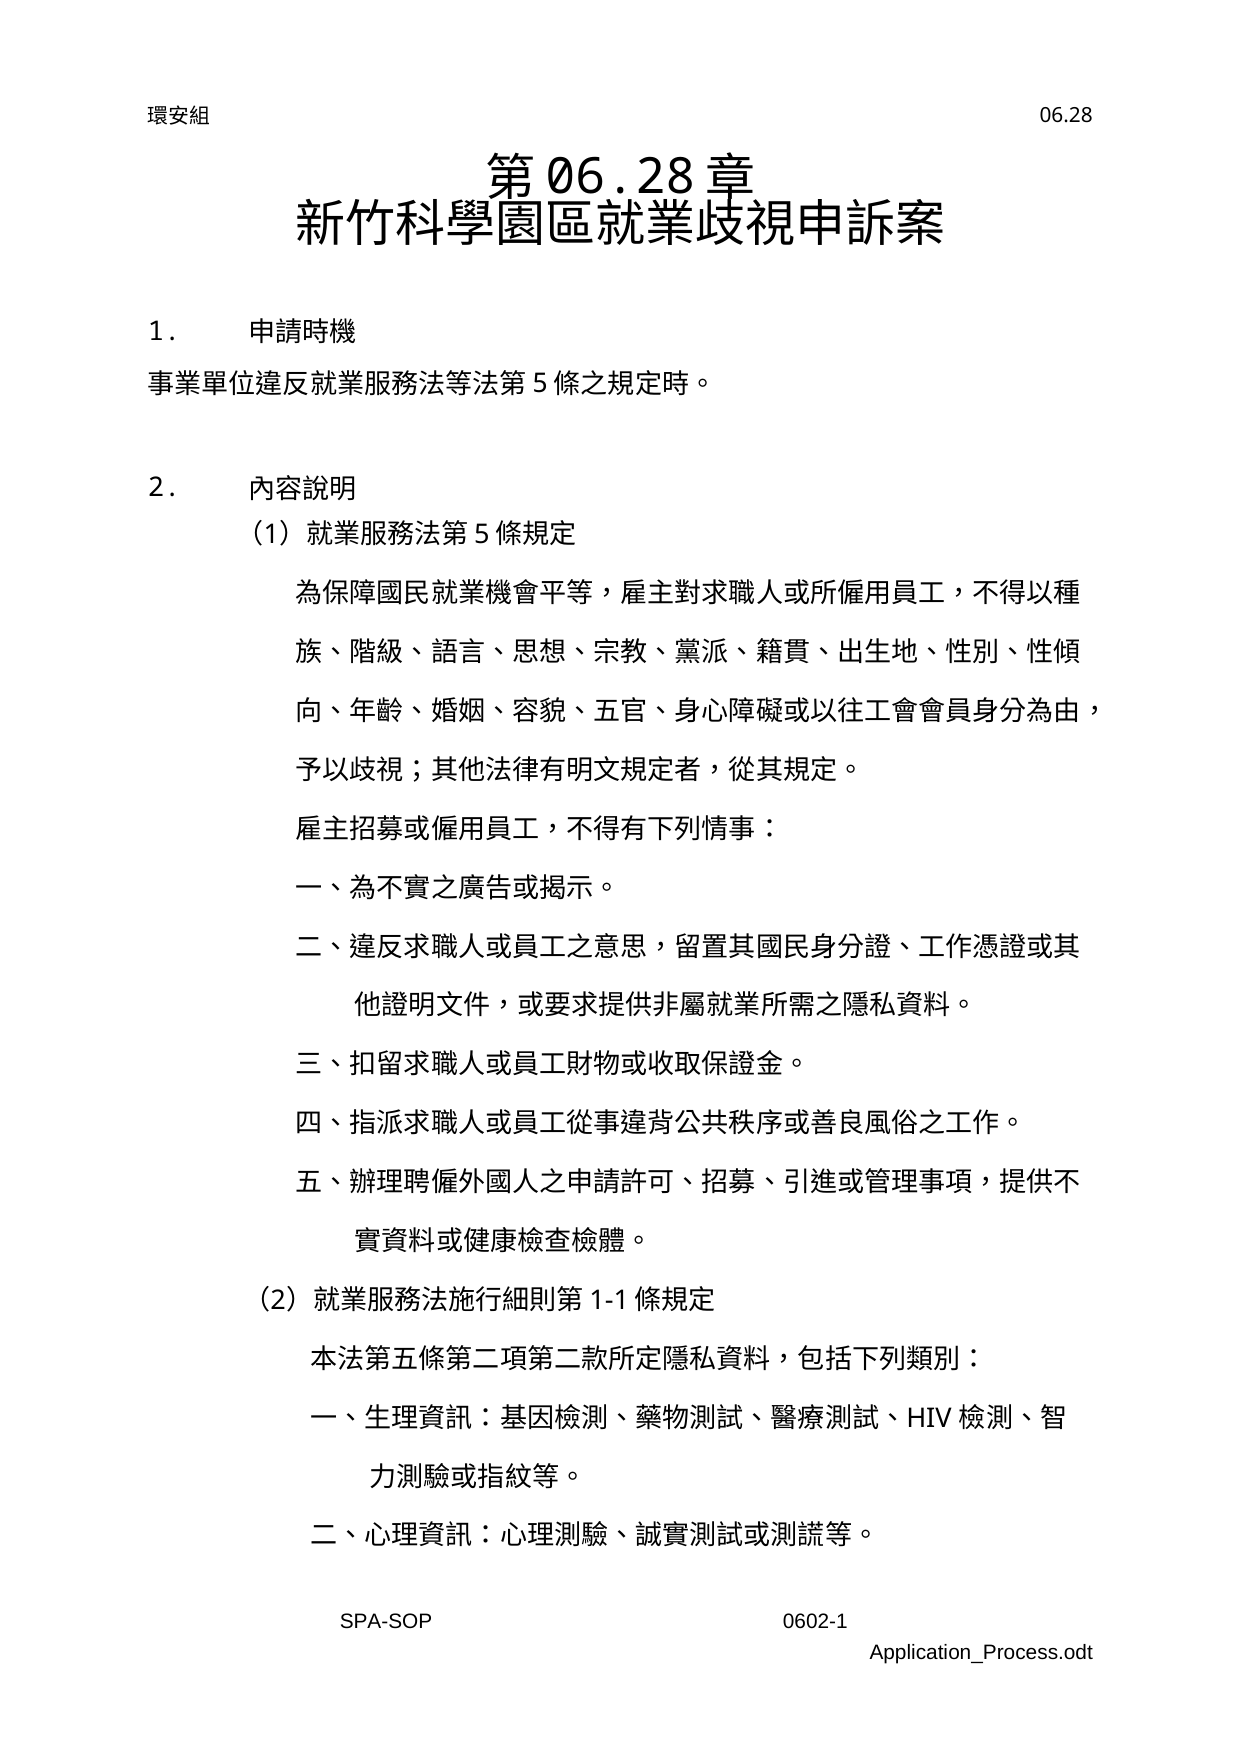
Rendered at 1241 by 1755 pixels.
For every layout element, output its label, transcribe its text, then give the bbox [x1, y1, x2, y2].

text （2）就業服務法施行細則第1-1條規定 [148, 1278, 1093, 1317]
text 雇主招募或僱用員工，不得有下列情事： [295, 807, 1093, 846]
text 五、辦理聘僱外國人之申請許可、招募、引進或管理事項，提供不實資料或健康檢查檢體。 [295, 1160, 1093, 1258]
text （1）就業服務法第5條規定 [148, 512, 1093, 552]
text 四、指派求職人或員工從事違背公共秩序或善良風俗之工作。 [295, 1101, 1093, 1140]
text 1. 申請時機 [148, 304, 1093, 356]
text 本法第五條第二項第二款所定隱私資料，包括下列類別： [310, 1337, 1093, 1376]
text 二、心理資訊：心理測驗、誠實測試或測謊等。 [310, 1513, 1093, 1553]
text 事業單位違反就業服務法等法第5條之規定時。 [147, 356, 1093, 408]
text 新竹科學園區就業歧視申訴案 [148, 200, 1093, 252]
text 為保障國民就業機會平等，雇主對求職人或所僱用員工，不得以種族、階級、語言、思想、宗教、黨派、籍貫、出生地、性別、性傾向、年齡、婚姻、容貌、五官、身心障礙或以往工會會員身分為由，予以歧視；其他法律有明文規定者，從其規定。 [295, 571, 1093, 787]
text 一、為不實之廣告或揭示。 [295, 866, 1093, 905]
text 2. 內容說明 [148, 460, 1093, 512]
text 三、扣留求職人或員工財物或收取保證金。 [295, 1042, 1093, 1081]
text 二、違反求職人或員工之意思，留置其國民身分證、工作憑證或其 他證明文件，或要求提供非屬就業所需之隱私資料。 [295, 924, 1093, 1023]
text 一、生理資訊：基因檢測、藥物測試、醫療測試、HIV 檢測、智力測驗或指紋等。 [310, 1396, 1093, 1494]
text 第06.28章 [148, 148, 1093, 200]
